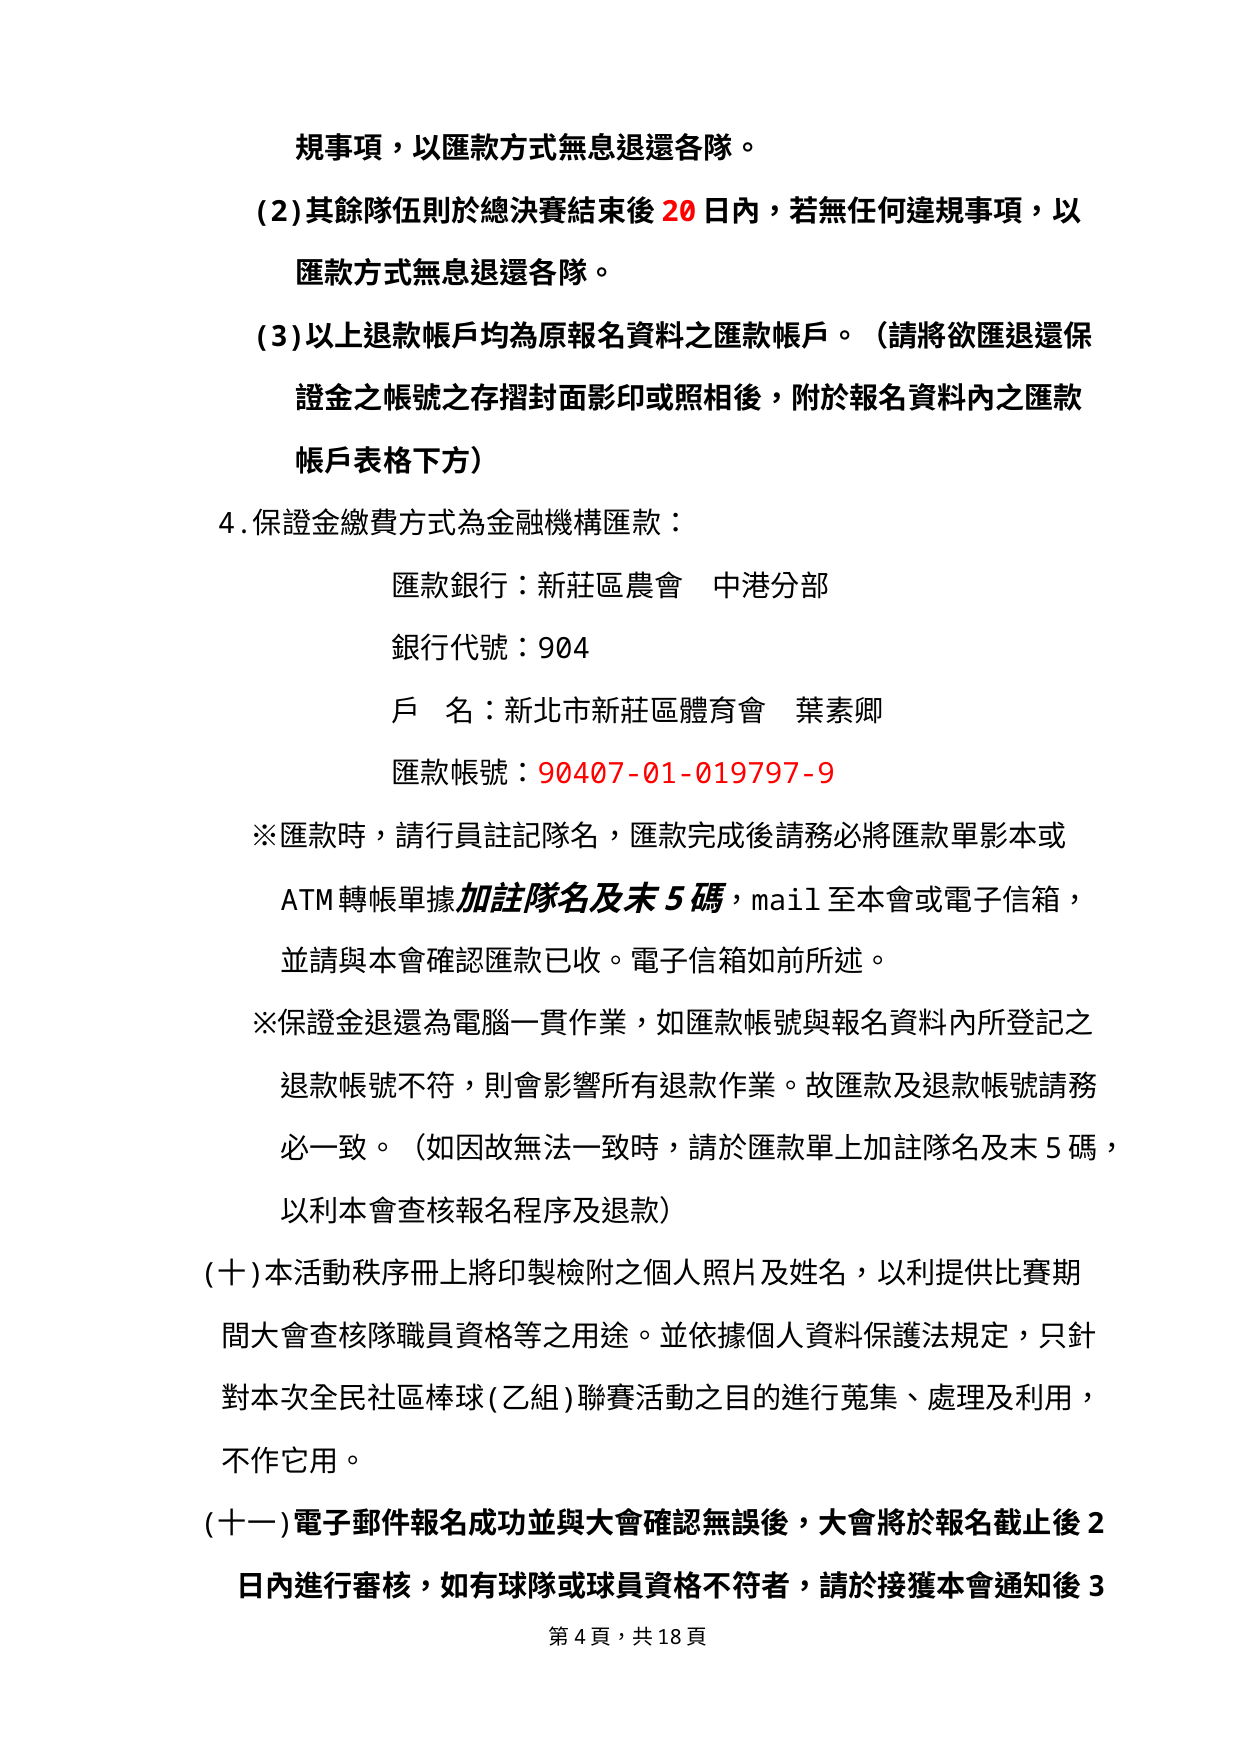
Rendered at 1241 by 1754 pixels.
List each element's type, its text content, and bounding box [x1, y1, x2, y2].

text (3)以上退款帳戶均為原報名資料之匯款帳戶。（請將欲匯退還保證金之帳號之存摺封面影印或照相後，附於報名資料內之匯款帳戶表格下方） [148, 292, 1107, 479]
text 規事項，以匯款方式無息退還各隊。 [148, 104, 1107, 167]
text 匯款帳號：90407-01-019797-9 [391, 729, 1107, 792]
text 匯款銀行：新莊區農會 中港分部 [391, 542, 1107, 604]
text 戶名：新北市新莊區體育會 葉素卿 [391, 667, 1107, 729]
text ※匯款時，請行員註記隊名，匯款完成後請務必將匯款單影本或ATM轉帳單據加註隊名及末5碼，mail至本會或電子信箱，並請與本會確認匯款已收。電子信箱如前所述。 [148, 792, 1107, 979]
text (十一)電子郵件報名成功並與大會確認無誤後，大會將於報名截止後2日內進行審核，如有球隊或球員資格不符者，請於接獲本會通知後3 [148, 1479, 1107, 1604]
text ※保證金退還為電腦一貫作業，如匯款帳號與報名資料內所登記之退款帳號不符，則會影響所有退款作業。故匯款及退款帳號請務必一致。（如因故無法一致時，請於匯款單上加註隊名及末5碼，以利本會查核報名程序及退款） [235, 979, 1107, 1229]
text 銀行代號：904 [391, 604, 1107, 667]
text (十)本活動秩序冊上將印製檢附之個人照片及姓名，以利提供比賽期間大會查核隊職員資格等之用途。並依據個人資料保護法規定，只針對本次全民社區棒球(乙組)聯賽活動之目的進行蒐集、處理及利用，不作它用。 [148, 1229, 1107, 1479]
text (2)其餘隊伍則於總決賽結束後20日內，若無任何違規事項，以匯款方式無息退還各隊。 [148, 167, 1107, 292]
text 4.保證金繳費方式為金融機構匯款： [148, 479, 1107, 542]
